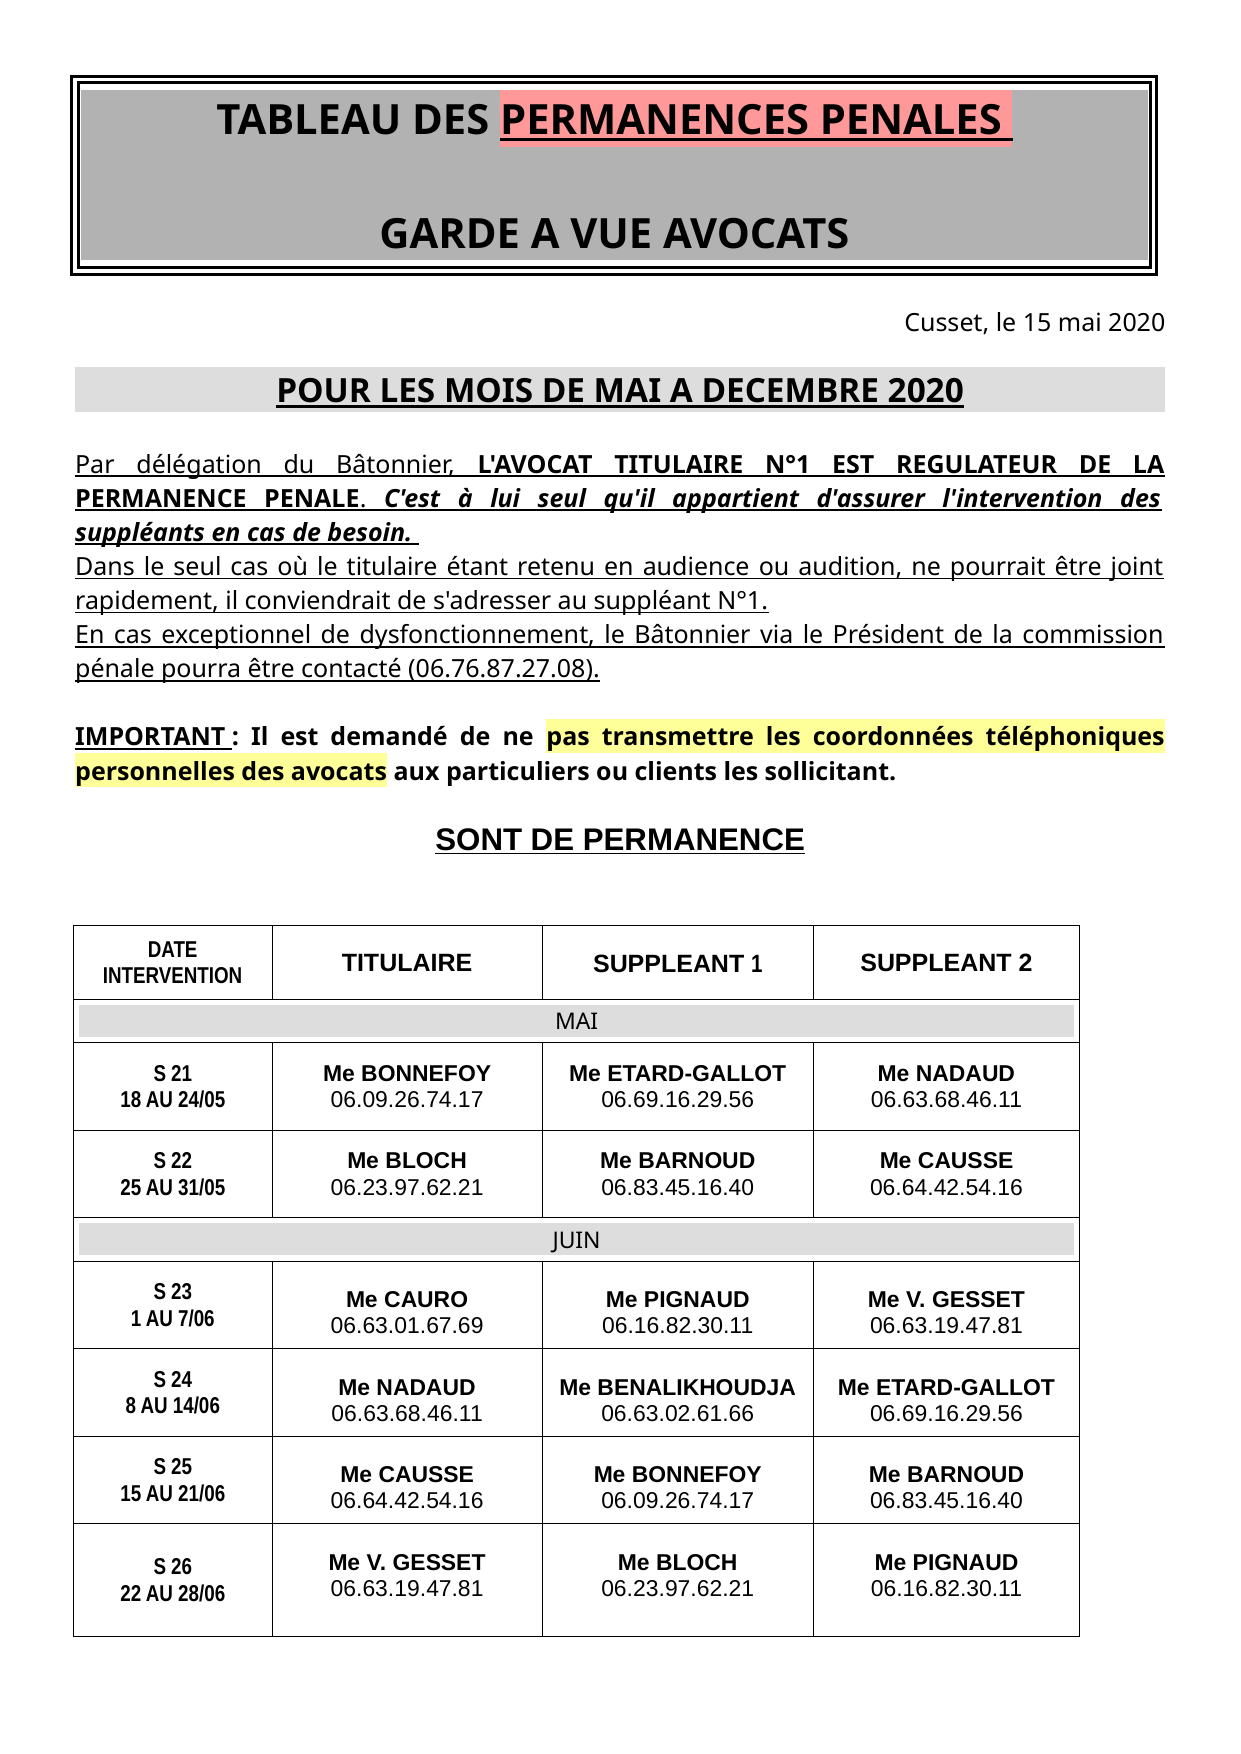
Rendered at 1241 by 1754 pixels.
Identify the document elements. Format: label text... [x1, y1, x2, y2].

text POUR LES MOIS DE MAI A DECEMBRE 2020 [75, 367, 1165, 412]
text SONT DE PERMANENCE [75, 821, 1165, 857]
table_cell Me BARNOUD 06.83.45.16.40 [814, 1437, 1079, 1523]
table_cell Me PIGNAUD 06.16.82.30.11 [814, 1524, 1079, 1636]
table_cell Me ETARD-GALLOT 06.69.16.29.56 [543, 1043, 813, 1130]
table_header SUPPLEANT 2 [814, 926, 1079, 999]
table_cell Me BENALIKHOUDJA 06.63.02.61.66 [543, 1349, 813, 1436]
table_header DATE INTERVENTION [74, 926, 272, 999]
text PERMANENCE PENALE. C'est à lui seul qu'il appartient d'assurer l'intervention des suppléants en cas de besoin. [75, 477, 1165, 549]
table_cell Me NADAUD 06.63.68.46.11 [814, 1043, 1079, 1130]
table_cell S 22 25 AU 31/05 [74, 1131, 272, 1217]
text Cusset, le 15 mai 2020 [75, 304, 1165, 338]
table_header SUPPLEANT 1 [543, 926, 813, 999]
table_cell Me CAUSSE 06.64.42.54.16 [814, 1131, 1079, 1217]
table_cell Me BONNEFOY 06.09.26.74.17 [273, 1043, 542, 1130]
text Dans le seul cas où le titulaire étant retenu en audience ou audition, ne pourrait être joint rapidement, il conviendrait de s'adresser au suppléant N°1. [75, 549, 1165, 617]
table_cell Me CAURO 06.63.01.67.69 [273, 1262, 542, 1348]
text IMPORTANT : Il est demandé de ne pas transmettre les coordonnées téléphoniques personnelles des avocats aux particuliers ou clients les sollicitant. [75, 719, 1165, 787]
table_cell Me CAUSSE 06.64.42.54.16 [273, 1437, 542, 1523]
table_header TITULAIRE [273, 926, 542, 999]
table_cell Me BLOCH 06.23.97.62.21 [273, 1131, 542, 1217]
table_cell Me PIGNAUD 06.16.82.30.11 [543, 1262, 813, 1348]
table_cell Me BARNOUD 06.83.45.16.40 [543, 1131, 813, 1217]
table_cell JUIN [74, 1218, 1079, 1261]
table_cell S 26 22 AU 28/06 [74, 1524, 272, 1636]
table_cell S 21 18 AU 24/05 [74, 1043, 272, 1130]
table_cell S 25 15 AU 21/06 [74, 1437, 272, 1523]
table_cell Me BONNEFOY 06.09.26.74.17 [543, 1437, 813, 1523]
table_cell MAI [74, 1000, 1079, 1042]
text Par délégation du Bâtonnier, L'AVOCAT TITULAIRE N°1 EST REGULATEUR DE LA [75, 447, 1165, 475]
table_cell Me BLOCH 06.23.97.62.21 [543, 1524, 813, 1636]
text En cas exceptionnel de dysfonctionnement, le Bâtonnier via le Président de la commission [75, 617, 1165, 646]
table_cell S 24 8 AU 14/06 [74, 1349, 272, 1436]
table_header TABLEAU DES PERMANENCES PENALES GARDE A VUE AVOCATS [75, 78, 1153, 266]
table_cell Me V. GESSET 06.63.19.47.81 [814, 1262, 1079, 1348]
text pénale pourra être contacté (06.76.87.27.08). [75, 648, 1165, 685]
table_cell Me ETARD-GALLOT 06.69.16.29.56 [814, 1349, 1079, 1436]
table_cell S 23 1 AU 7/06 [74, 1262, 272, 1348]
table_cell Me NADAUD 06.63.68.46.11 [273, 1349, 542, 1436]
table_cell Me V. GESSET 06.63.19.47.81 [273, 1524, 542, 1636]
